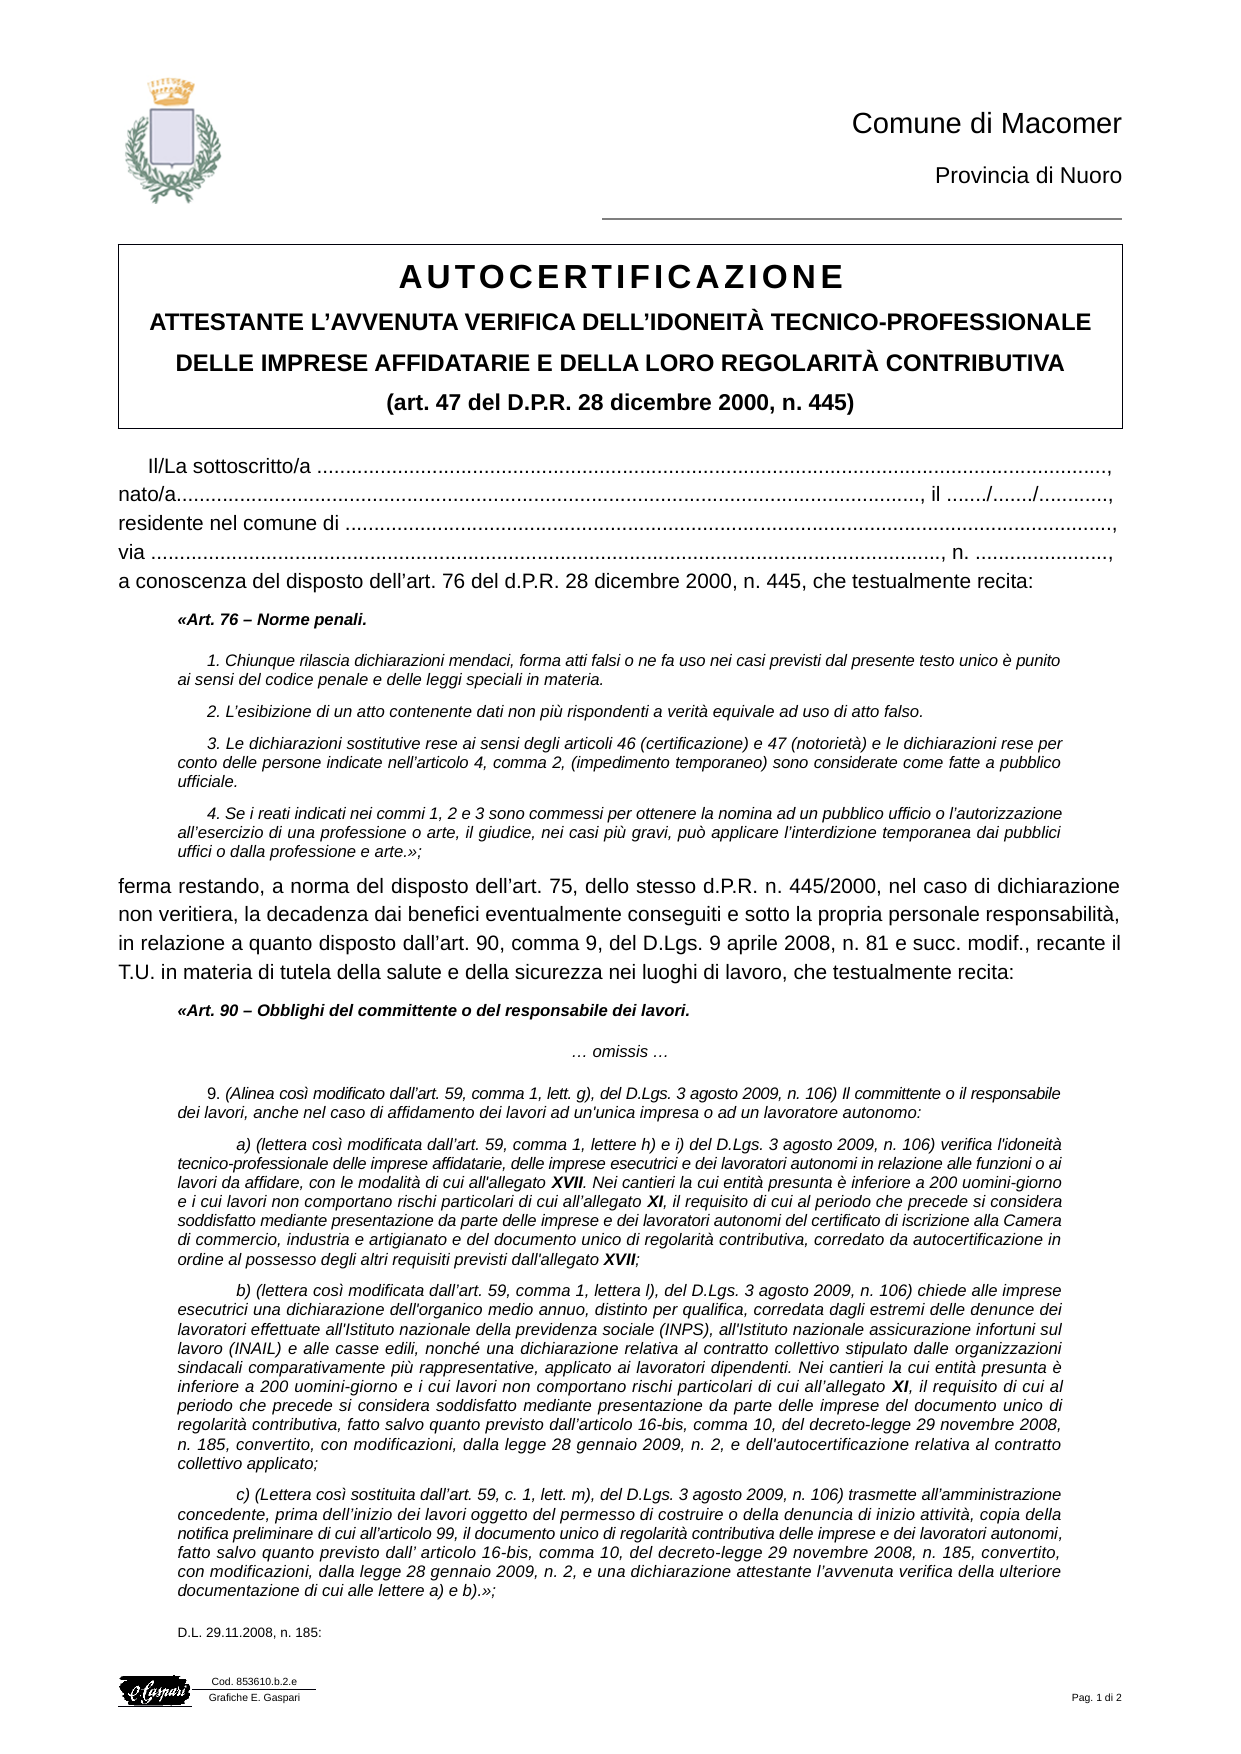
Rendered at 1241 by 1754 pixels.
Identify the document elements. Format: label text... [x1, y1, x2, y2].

text «Art. 76 – Norme penali. [177, 610, 1063, 629]
text ferma restando, a norma del disposto dell’art. 75, dello stesso d.P.R. n. 445/2000, nel caso di dichiarazione non veritiera, la decadenza dai benefici eventualmente conseguiti e sotto la propria personale responsabilità, in relazione a quanto disposto dall’art. 90, comma 9, del D.Lgs. 9 aprile 2008, n. 81 e succ. modif., recante il T.U. in materia di tutela della salute e della sicurezza nei luoghi di lavoro, che testualmente recita: [118, 873, 1122, 984]
text c) (Lettera così sostituita dall’art. 59, c. 1, lett. m), del D.Lgs. 3 agosto 2009, n. 106) trasmette all’amministrazione concedente, prima dell’inizio dei lavori oggetto del permesso di costruire o della denuncia di inizio attività, copia della notifica preliminare di cui all’articolo 99, il documento unico di regolarità contributiva delle imprese e dei lavoratori autonomi, fatto salvo quanto previsto dall’ articolo 16-bis, comma 10, del decreto-legge 29 novembre 2008, n. 185, convertito, con modificazioni, dalla legge 28 gennaio 2009, n. 2, e una dichiarazione attestante l’avvenuta verifica della ulteriore documentazione di cui alle lettere a) e b).»; [177, 1485, 1063, 1600]
text Comune di Macomer [118, 106, 1122, 140]
picture [122, 75, 224, 106]
picture [122, 140, 224, 162]
text b) (lettera così modificata dall’art. 59, comma 1, lettera l), del D.Lgs. 3 agosto 2009, n. 106) chiede alle imprese esecutrici una dichiarazione dell'organico medio annuo, distinto per qualifica, corredata dagli estremi delle denunce dei lavoratori effettuate all'Istituto nazionale della previdenza sociale (INPS), all'Istituto nazionale assicurazione infortuni sul lavoro (INAIL) e alle casse edili, nonché una dichiarazione relativa al contratto collettivo stipulato dalle organizzazioni sindacali comparativamente più rappresentative, applicato ai lavoratori dipendenti. Nei cantieri la cui entità presunta è inferiore a 200 uomini-giorno e i cui lavori non comportano rischi particolari di cui all’allegato XI, il requisito di cui al periodo che precede si considera soddisfatto mediante presentazione da parte delle imprese del documento unico di regolarità contributiva, fatto salvo quanto previsto dall’articolo 16-bis, comma 10, del decreto-legge 29 novembre 2008, n. 185, convertito, con modificazioni, dalla legge 28 gennaio 2009, n. 2, e dell'autocertificazione relativa al contratto collettivo applicato; [177, 1281, 1063, 1473]
text Provincia di Nuoro [118, 162, 1122, 188]
text «Art. 90 – Obblighi del committente o del responsabile dei lavori. [177, 1001, 1063, 1020]
text 4. Se i reati indicati nei commi 1, 2 e 3 sono commessi per ottenere la nomina ad un pubblico ufficio o l’autorizzazione all’esercizio di una professione o arte, il giudice, nei casi più gravi, può applicare l’interdizione temporanea dai pubblici uffici o dalla professione e arte.»; [177, 803, 1063, 861]
text a) (lettera così modificata dall’art. 59, comma 1, lettere h) e i) del D.Lgs. 3 agosto 2009, n. 106) verifica l'idoneità tecnico-professionale delle imprese affidatarie, delle imprese esecutrici e dei lavoratori autonomi in relazione alle funzioni o ai lavori da affidare, con le modalità di cui all'allegato XVII. Nei cantieri la cui entità presunta è inferiore a 200 uomini-giorno e i cui lavori non comportano rischi particolari di cui all’allegato XI, il requisito di cui al periodo che precede si considera soddisfatto mediante presentazione da parte delle imprese e dei lavoratori autonomi del certificato di iscrizione alla Camera di commercio, industria e artigianato e del documento unico di regolarità contributiva, corredato da autocertificazione in ordine al possesso degli altri requisiti previsti dall'allegato XVII; [177, 1134, 1063, 1268]
text 2. L’esibizione di un atto contenente dati non più rispondenti a verità equivale ad uso di atto falso. [177, 702, 1063, 721]
text Nell'elenco degli allegati [118, 204, 602, 227]
text 3. Le dichiarazioni sostitutive rese ai sensi degli articoli 46 (certificazione) e 47 (notorietà) e le dichiarazioni rese per conto delle persone indicate nell’articolo 4, comma 2, (impedimento temporaneo) sono considerate come fatte a pubblico ufficiale. [177, 733, 1063, 791]
picture [118, 1674, 191, 1706]
picture [122, 188, 224, 204]
text Il/La sottoscritto/a ........................................................................................................................................., nato/a................................................................................................................................., il ......./......./............, residente nel comune di ....................................................................................................................................., via ........................................................................................................................................., n. ......................., a conoscenza del disposto dell’art. 76 del d.P.R. 28 dicembre 2000, n. 445, che testualmente recita: [118, 453, 1122, 592]
text 9. (Alinea così modificato dall’art. 59, comma 1, lett. g), del D.Lgs. 3 agosto 2009, n. 106) Il committente o il responsabile dei lavori, anche nel caso di affidamento dei lavori ad un'unica impresa o ad un lavoratore autonomo: [177, 1083, 1063, 1122]
subtitle … omissis … [177, 1042, 1063, 1061]
text D.L. 29.11.2008, n. 185: [177, 1625, 1122, 1641]
table_header AUTOCERTIFICAZIONE ATTESTANTE L’AVVENUTA VERIFICA DELL’IDONEITÀ TECNICO-PROFESSIONALE DELLE IMPRESE AFFIDATARIE E DELLA LORO REGOLARITÀ CONTRIBUTIVA (art. 47 del D.P.R. 28 dicembre 2000, n. 445) [119, 245, 1122, 427]
text 1. Chiunque rilascia dichiarazioni mendaci, forma atti falsi o ne fa uso nei casi previsti dal presente testo unico è punito ai sensi del codice penale e delle leggi speciali in materia. [177, 651, 1063, 689]
